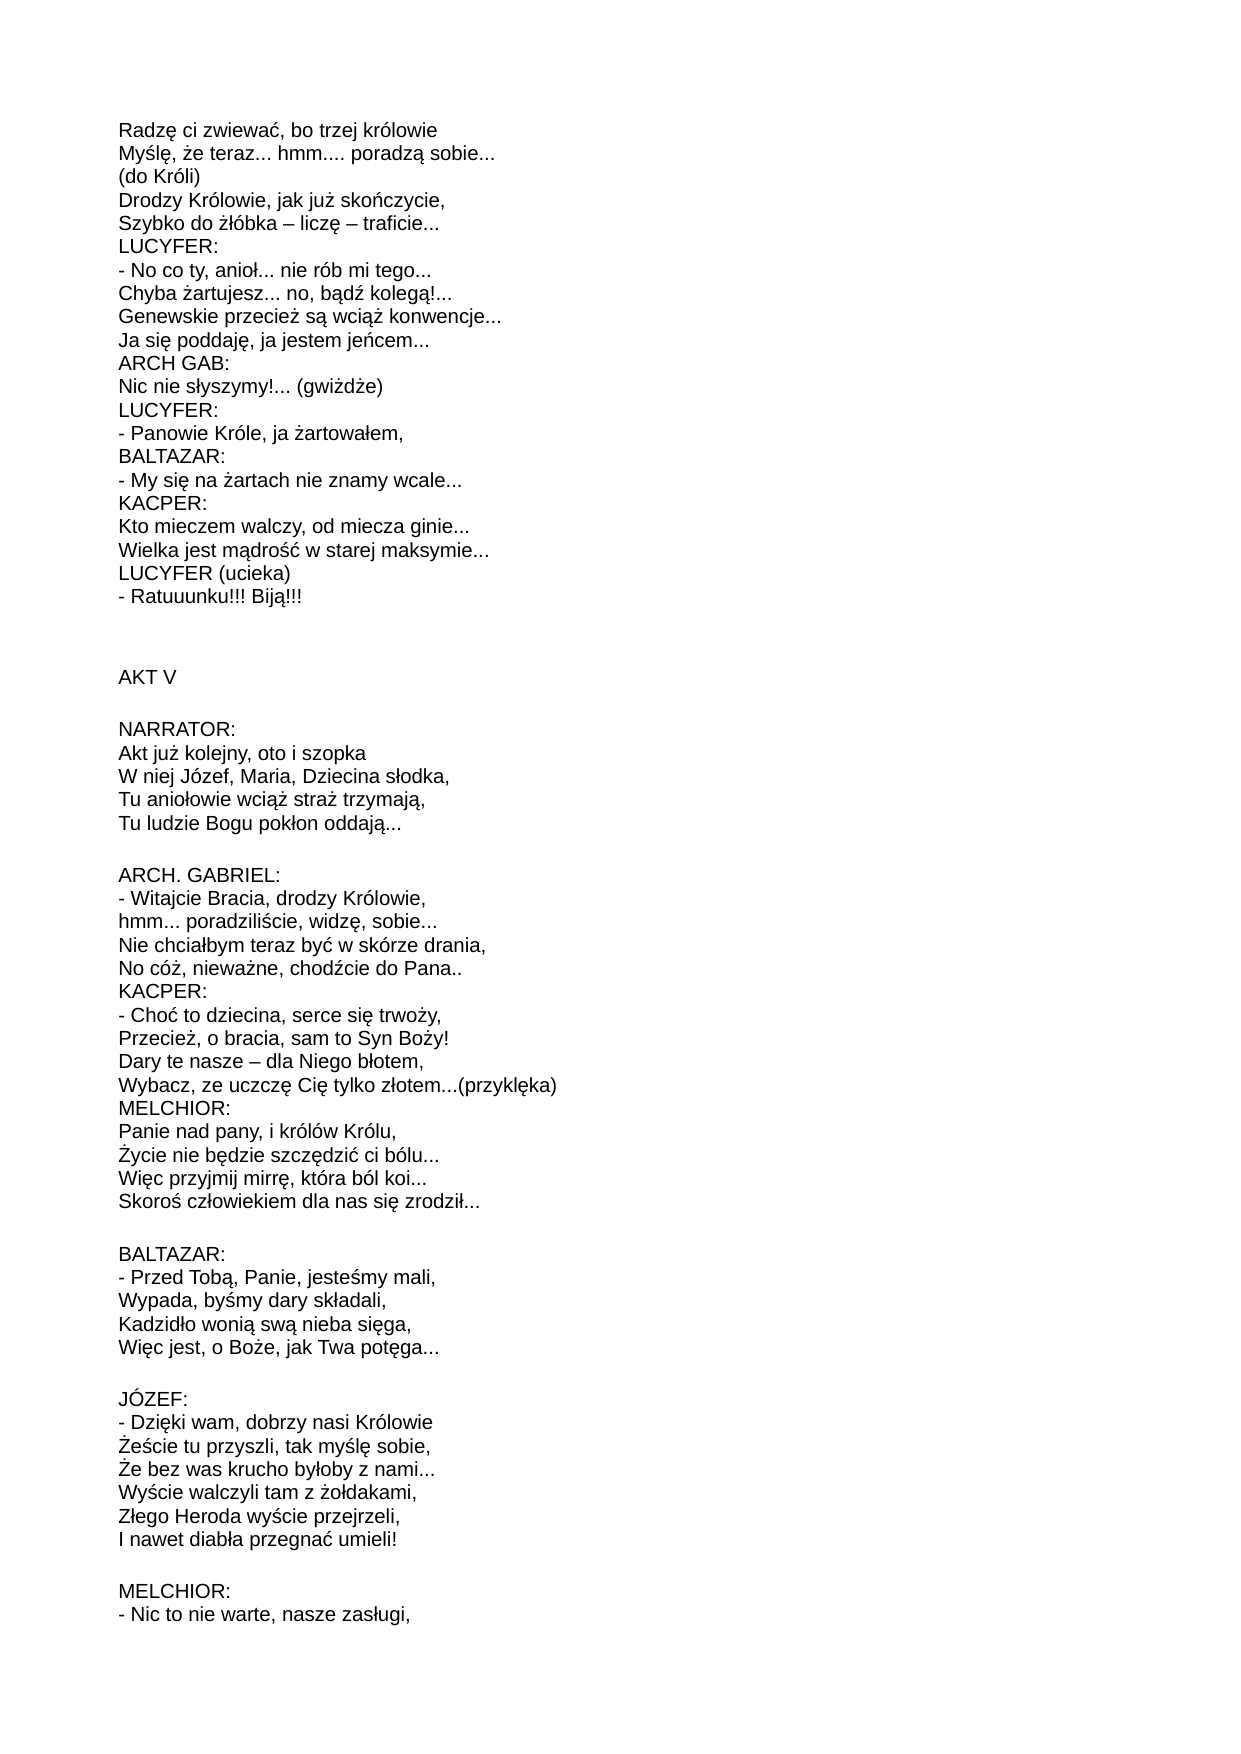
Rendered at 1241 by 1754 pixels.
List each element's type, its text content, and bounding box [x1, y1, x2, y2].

text Radzę ci zwiewać, bo trzej królowie Myślę, że teraz... hmm.... poradzą sobie... (do Króli) Drodzy Królowie, jak już skończycie, Szybko do żłóbka – liczę – traficie... LUCYFER: - No co ty, anioł... nie rób mi tego... Chyba żartujesz... no, bądź kolegą!... Genewskie przecież są wciąż konwencje... Ja się poddaję, ja jestem jeńcem... ARCH GAB: Nic nie słyszymy!... (gwiżdże) LUCYFER: - Panowie Króle, ja żartowałem, BALTAZAR: - My się na żartach nie znamy wcale... KACPER: Kto mieczem walczy, od miecza ginie... Wielka jest mądrość w starej maksymie... LUCYFER (ucieka) - Ratuuunku!!! Biją!!! AKT V NARRATOR: Akt już kolejny, oto i szopka W niej Józef, Maria, Dziecina słodka, Tu aniołowie wciąż straż trzymają, Tu ludzie Bogu pokłon oddają... ARCH. GABRIEL: - Witajcie Bracia, drodzy Królowie, hmm... poradziliście, widzę, sobie... Nie chciałbym teraz być w skórze drania, No cóż, nieważne, chodźcie do Pana.. KACPER: - Choć to dziecina, serce się trwoży, Przecież, o bracia, sam to Syn Boży! Dary te nasze – dla Niego błotem, Wybacz, ze uczczę Cię tylko złotem...(przyklęka) MELCHIOR: Panie nad pany, i królów Królu, Życie nie będzie szczędzić ci bólu... Więc przyjmij mirrę, która ból koi... Skoroś człowiekiem dla nas się zrodził... BALTAZAR: - Przed Tobą, Panie, jesteśmy mali, Wypada, byśmy dary składali, Kadzidło wonią swą nieba sięga, Więc jest, o Boże, jak Twa potęga... JÓZEF: - Dzięki wam, dobrzy nasi Królowie Żeście tu przyszli, tak myślę sobie, Że bez was krucho byłoby z nami... Wyście walczyli tam z żołdakami, Złego Heroda wyście przejrzeli, I nawet diabła przegnać umieli! MELCHIOR: - Nic to nie warte, nasze zasługi, [118, 118, 1122, 1626]
